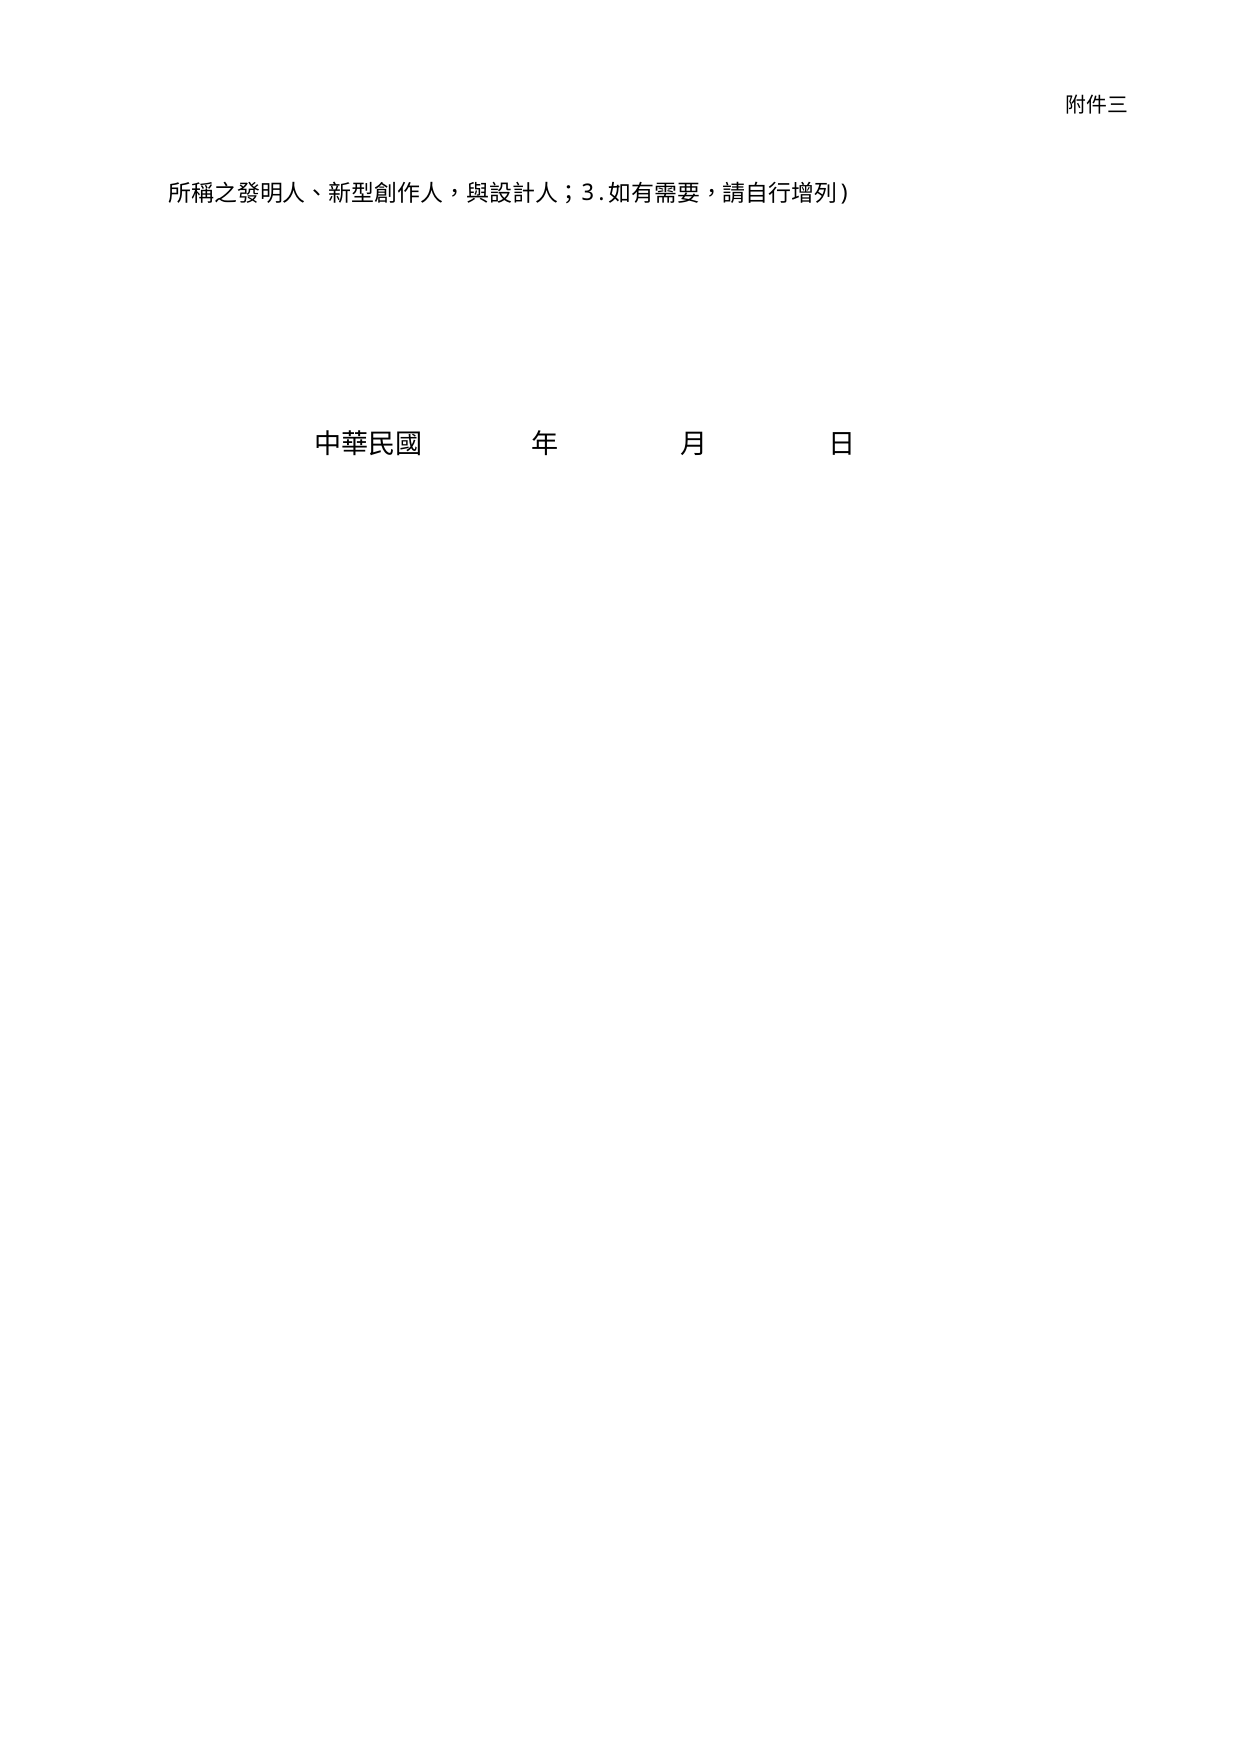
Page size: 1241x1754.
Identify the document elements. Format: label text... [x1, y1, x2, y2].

table_cell 所稱之發明人、新型創作人，與設計人；3.如有需要，請自行增列) 中華民國 年 月 日 [113, 150, 1057, 463]
